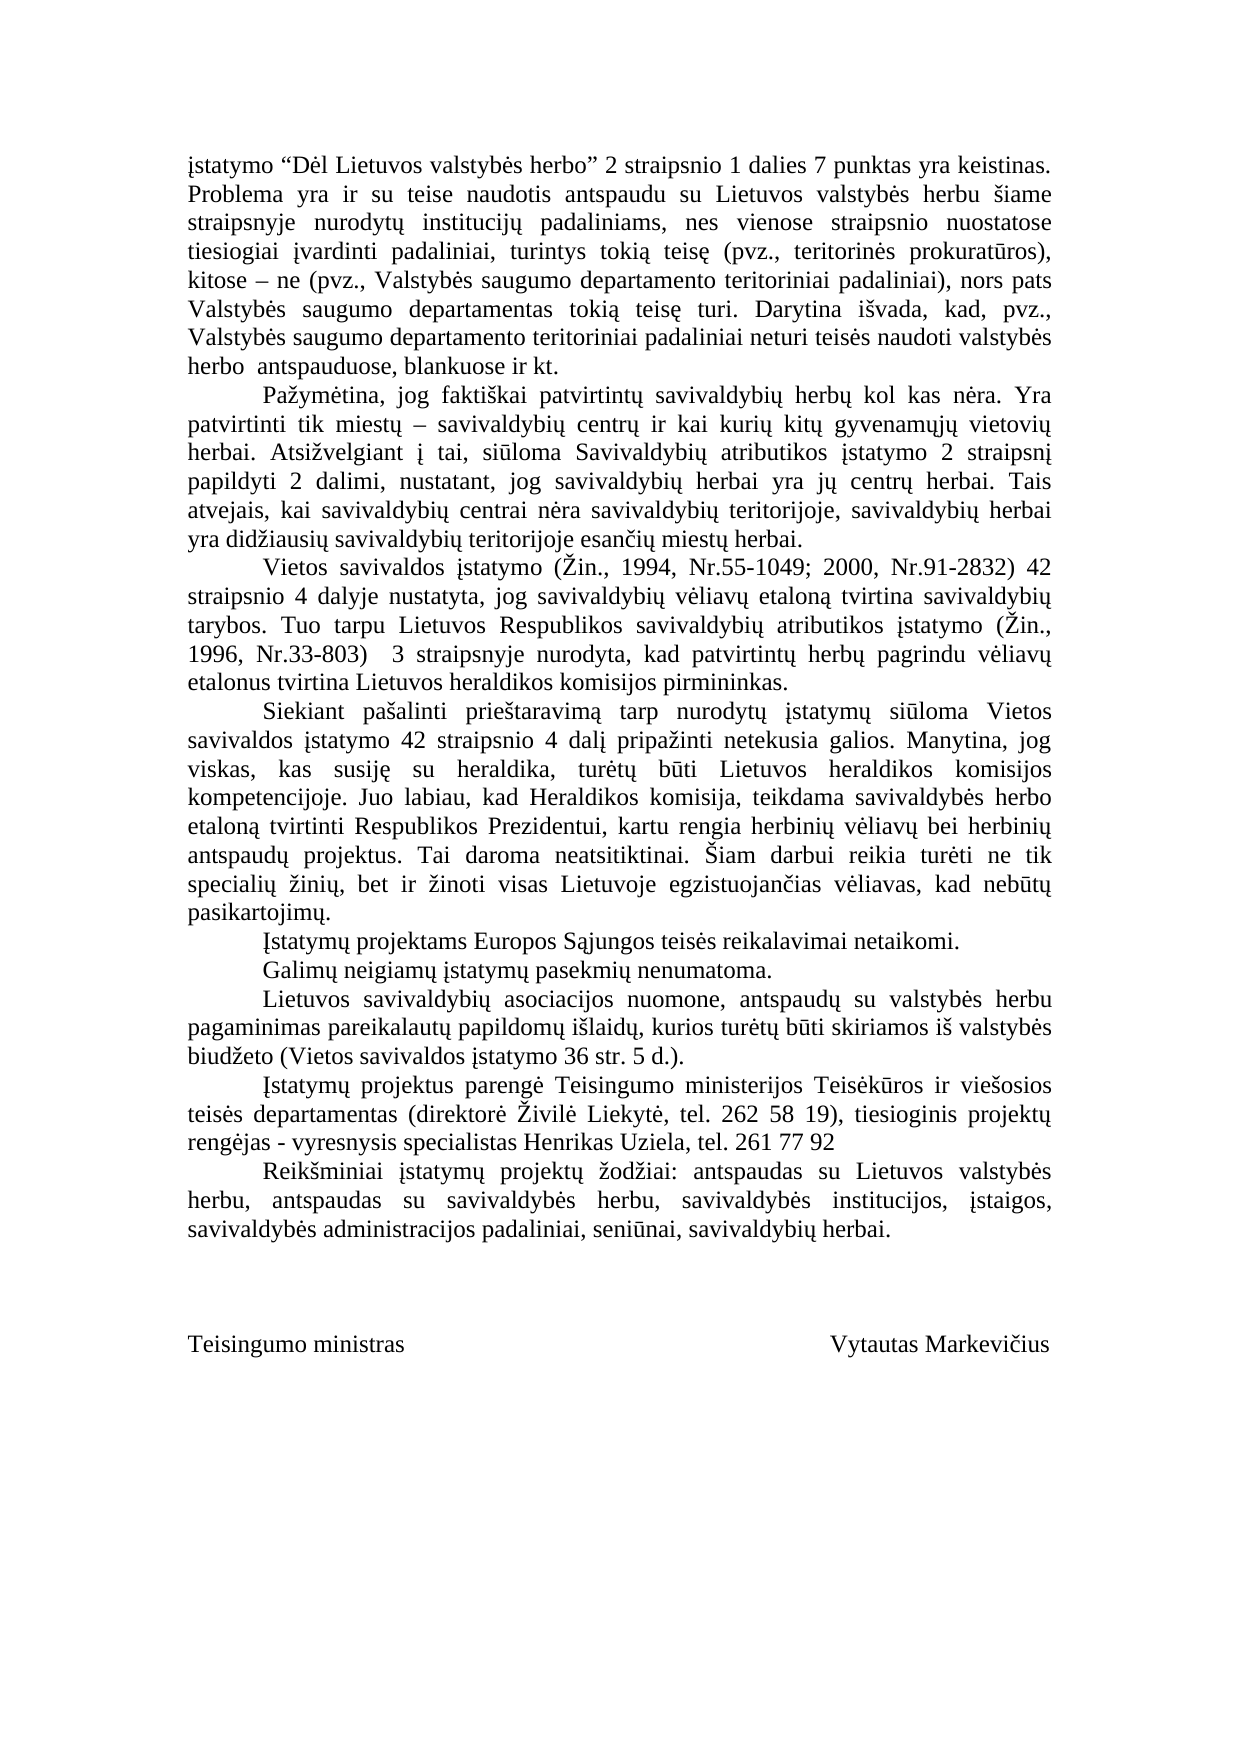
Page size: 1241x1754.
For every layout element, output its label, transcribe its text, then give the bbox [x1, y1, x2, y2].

text Įstatymų projektus parengė Teisingumo ministerijos Teisėkūros ir viešosios teisės departamentas (direktorė Živilė Liekytė, tel. 262 58 19), tiesioginis projektų rengėjas - vyresnysis specialistas Henrikas Uziela, tel. 261 77 92 [187, 1070, 1053, 1156]
text Vietos savivaldos įstatymo (Žin., 1994, Nr.55-1049; 2000, Nr.91-2832) 42 straipsnio 4 dalyje nustatyta, jog savivaldybių vėliavų etaloną tvirtina savivaldybių tarybos. Tuo tarpu Lietuvos Respublikos savivaldybių atributikos įstatymo (Žin., 1996, Nr.33-803) 3 straipsnyje nurodyta, kad patvirtintų herbų pagrindu vėliavų etalonus tvirtina Lietuvos heraldikos komisijos pirmininkas. [187, 552, 1053, 696]
text Siekiant pašalinti prieštaravimą tarp nurodytų įstatymų siūloma Vietos savivaldos įstatymo 42 straipsnio 4 dalį pripažinti netekusia galios. Manytina, jog viskas, kas susiję su heraldika, turėtų būti Lietuvos heraldikos komisijos kompetencijoje. Juo labiau, kad Heraldikos komisija, teikdama savivaldybės herbo etaloną tvirtinti Respublikos Prezidentui, kartu rengia herbinių vėliavų bei herbinių antspaudų projektus. Tai daroma neatsitiktinai. Šiam darbui reikia turėti ne tik specialių žinių, bet ir žinoti visas Lietuvoje egzistuojančias vėliavas, kad nebūtų pasikartojimų. [187, 696, 1053, 926]
text Pažymėtina, jog faktiškai patvirtintų savivaldybių herbų kol kas nėra. Yra patvirtinti tik miestų – savivaldybių centrų ir kai kurių kitų gyvenamųjų vietovių herbai. Atsižvelgiant į tai, siūloma Savivaldybių atributikos įstatymo 2 straipsnį papildyti 2 dalimi, nustatant, jog savivaldybių herbai yra jų centrų herbai. Tais atvejais, kai savivaldybių centrai nėra savivaldybių teritorijoje, savivaldybių herbai yra didžiausių savivaldybių teritorijoje esančių miestų herbai. [187, 380, 1053, 552]
text Įstatymų projektams Europos Sąjungos teisės reikalavimai netaikomi. [187, 926, 1053, 955]
text Galimų neigiamų įstatymų pasekmių nenumatoma. [187, 955, 1053, 984]
text Lietuvos savivaldybių asociacijos nuomone, antspaudų su valstybės herbu pagaminimas pareikalautų papildomų išlaidų, kurios turėtų būti skiriamos iš valstybės biudžeto (Vietos savivaldos įstatymo 36 str. 5 d.). [187, 984, 1053, 1070]
text įstatymo “Dėl Lietuvos valstybės herbo” 2 straipsnio 1 dalies 7 punktas yra keistinas. Problema yra ir su teise naudotis antspaudu su Lietuvos valstybės herbu šiame straipsnyje nurodytų institucijų padaliniams, nes vienose straipsnio nuostatose tiesiogiai įvardinti padaliniai, turintys tokią teisę (pvz., teritorinės prokuratūros), kitose – ne (pvz., Valstybės saugumo departamento teritoriniai padaliniai), nors pats Valstybės saugumo departamentas tokią teisę turi. Darytina išvada, kad, pvz., Valstybės saugumo departamento teritoriniai padaliniai neturi teisės naudoti valstybės herbo antspauduose, blankuose ir kt. [187, 150, 1053, 380]
text Reikšminiai įstatymų projektų žodžiai: antspaudas su Lietuvos valstybės herbu, antspaudas su savivaldybės herbu, savivaldybės institucijos, įstaigos, savivaldybės administracijos padaliniai, seniūnai, savivaldybių herbai. [187, 1156, 1053, 1242]
text Teisingumo ministras Vytautas Markevičius [187, 1329, 1053, 1357]
